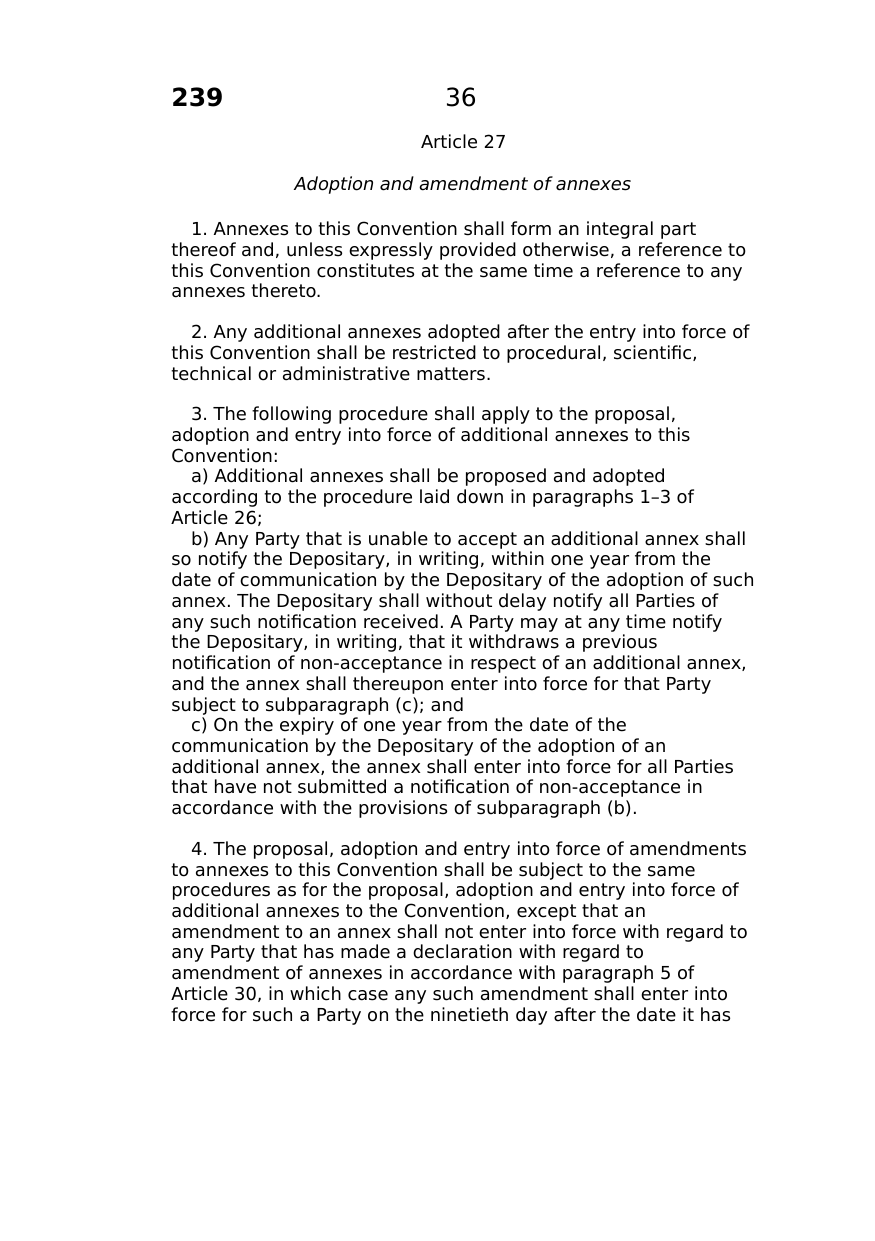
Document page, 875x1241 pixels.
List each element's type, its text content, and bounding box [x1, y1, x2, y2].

text c) On the expiry of one year from the date of the communication by the Depositary of the adoption of an additional annex, the annex shall enter into force for all Parties that have not submitted a notification of non-acceptance in accordance with the provisions of subparagraph (b). [171, 715, 756, 819]
text a) Additional annexes shall be proposed and adopted according to the procedure laid down in paragraphs 1–3 of Article 26; [171, 466, 756, 528]
text 3. The following procedure shall apply to the proposal, adoption and entry into force of additional annexes to this Convention: [171, 404, 756, 466]
text 2. Any additional annexes adopted after the entry into force of this Convention shall be restricted to procedural, scientific, technical or administrative matters. [171, 322, 756, 384]
text b) Any Party that is unable to accept an additional annex shall so notify the Depositary, in writing, within one year from the date of communication by the Depositary of the adoption of such annex. The Depositary shall without delay notify all Parties of any such notification received. A Party may at any time notify the Depositary, in writing, that it withdraws a previous notification of non-acceptance in respect of an additional annex, and the annex shall thereupon enter into force for that Party subject to subparagraph (c); and [171, 528, 756, 715]
text 4. The proposal, adoption and entry into force of amendments to annexes to this Convention shall be subject to the same procedures as for the proposal, adoption and entry into force of additional annexes to the Convention, except that an amendment to an annex shall not enter into force with regard to any Party that has made a declaration with regard to amendment of annexes in accordance with paragraph 5 of Article 30, in which case any such amendment shall enter into force for such a Party on the ninetieth day after the date it has [171, 839, 756, 1025]
subtitle Article 27 Adoption and amendment of annexes [171, 132, 756, 194]
text 1. Annexes to this Convention shall form an integral part thereof and, unless expressly provided otherwise, a reference to this Convention constitutes at the same time a reference to any annexes thereto. [171, 219, 756, 302]
